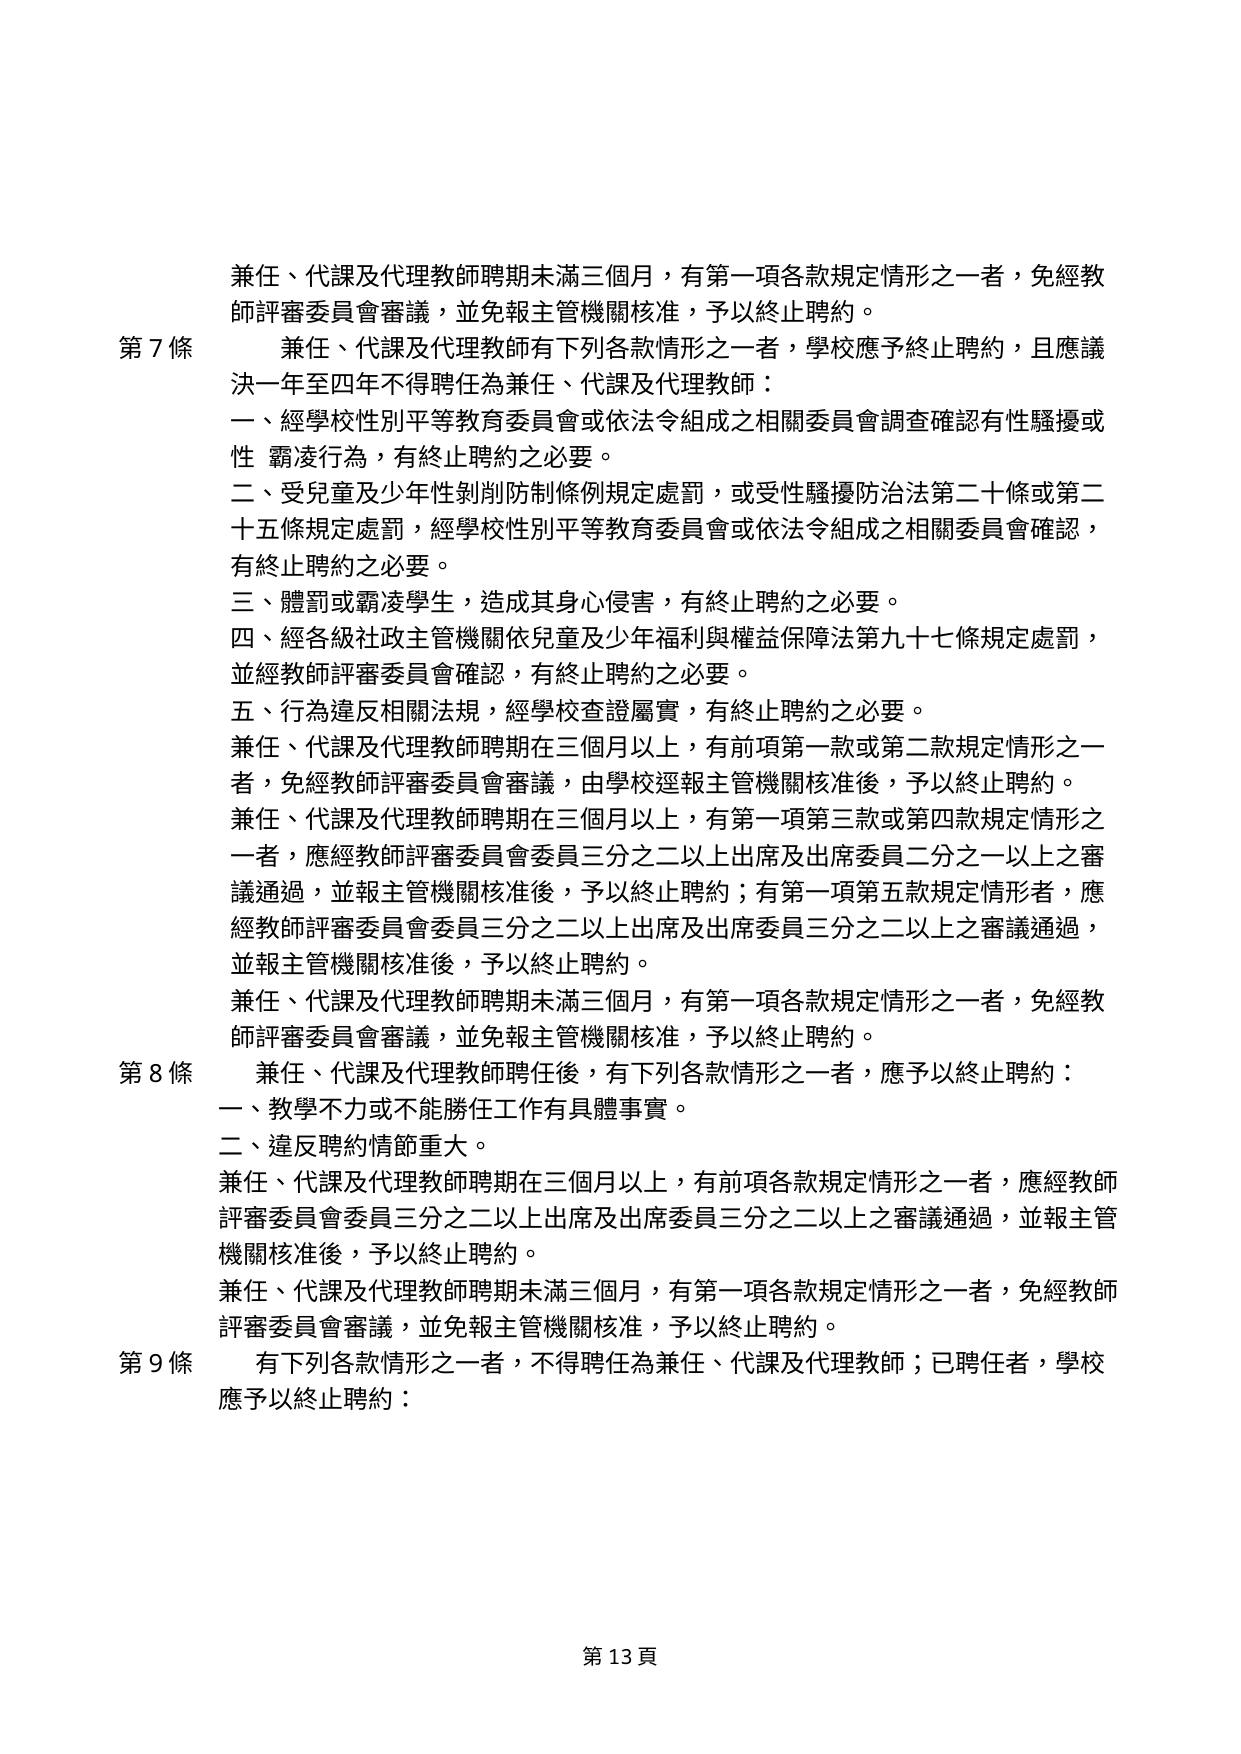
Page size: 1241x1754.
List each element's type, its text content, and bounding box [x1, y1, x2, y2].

text 兼任、代課及代理教師聘期未滿三個月，有第一項各款規定情形之一者，免經教師評審委員會審議，並免報主管機關核准，予以終止聘約。 [118, 256, 1122, 328]
text 第7條 兼任、代課及代理教師有下列各款情形之一者，學校應予終止聘約，且應議決一年至四年不得聘任為兼任、代課及代理教師： 一、經學校性別平等教育委員會或依法令組成之相關委員會調查確認有性騷擾或性 霸凌行為，有終止聘約之必要。 二、受兒童及少年性剝削防制條例規定處罰，或受性騷擾防治法第二十條或第二十五條規定處罰，經學校性別平等教育委員會或依法令組成之相關委員會確認，有終止聘約之必要。 三、體罰或霸凌學生，造成其身心侵害，有終止聘約之必要。 四、經各級社政主管機關依兒童及少年福利與權益保障法第九十七條規定處罰，並經教師評審委員會確認，有終止聘約之必要。 五、行為違反相關法規，經學校查證屬實，有終止聘約之必要。 兼任、代課及代理教師聘期在三個月以上，有前項第一款或第二款規定情形之一者，免經教師評審委員會審議，由學校逕報主管機關核准後，予以終止聘約。 兼任、代課及代理教師聘期在三個月以上，有第一項第三款或第四款規定情形之一者，應經教師評審委員會委員三分之二以上出席及出席委員二分之一以上之審議通過，並報主管機關核准後，予以終止聘約；有第一項第五款規定情形者，應經教師評審委員會委員三分之二以上出席及出席委員三分之二以上之審議通過，並報主管機關核准後，予以終止聘約。 兼任、代課及代理教師聘期未滿三個月，有第一項各款規定情形之一者，免經教師評審委員會審議，並免報主管機關核准，予以終止聘約。 [118, 328, 1122, 1053]
text 第9條 有下列各款情形之一者，不得聘任為兼任、代課及代理教師；已聘任者，學校應予以終止聘約： [118, 1343, 1122, 1416]
text 第8條 兼任、代課及代理教師聘任後，有下列各款情形之一者，應予以終止聘約： 一、教學不力或不能勝任工作有具體事實。 二、違反聘約情節重大。 兼任、代課及代理教師聘期在三個月以上，有前項各款規定情形之一者，應經教師評審委員會委員三分之二以上出席及出席委員三分之二以上之審議通過，並報主管機關核准後，予以終止聘約。 兼任、代課及代理教師聘期未滿三個月，有第一項各款規定情形之一者，免經教師評審委員會審議，並免報主管機關核准，予以終止聘約。 [118, 1053, 1122, 1343]
